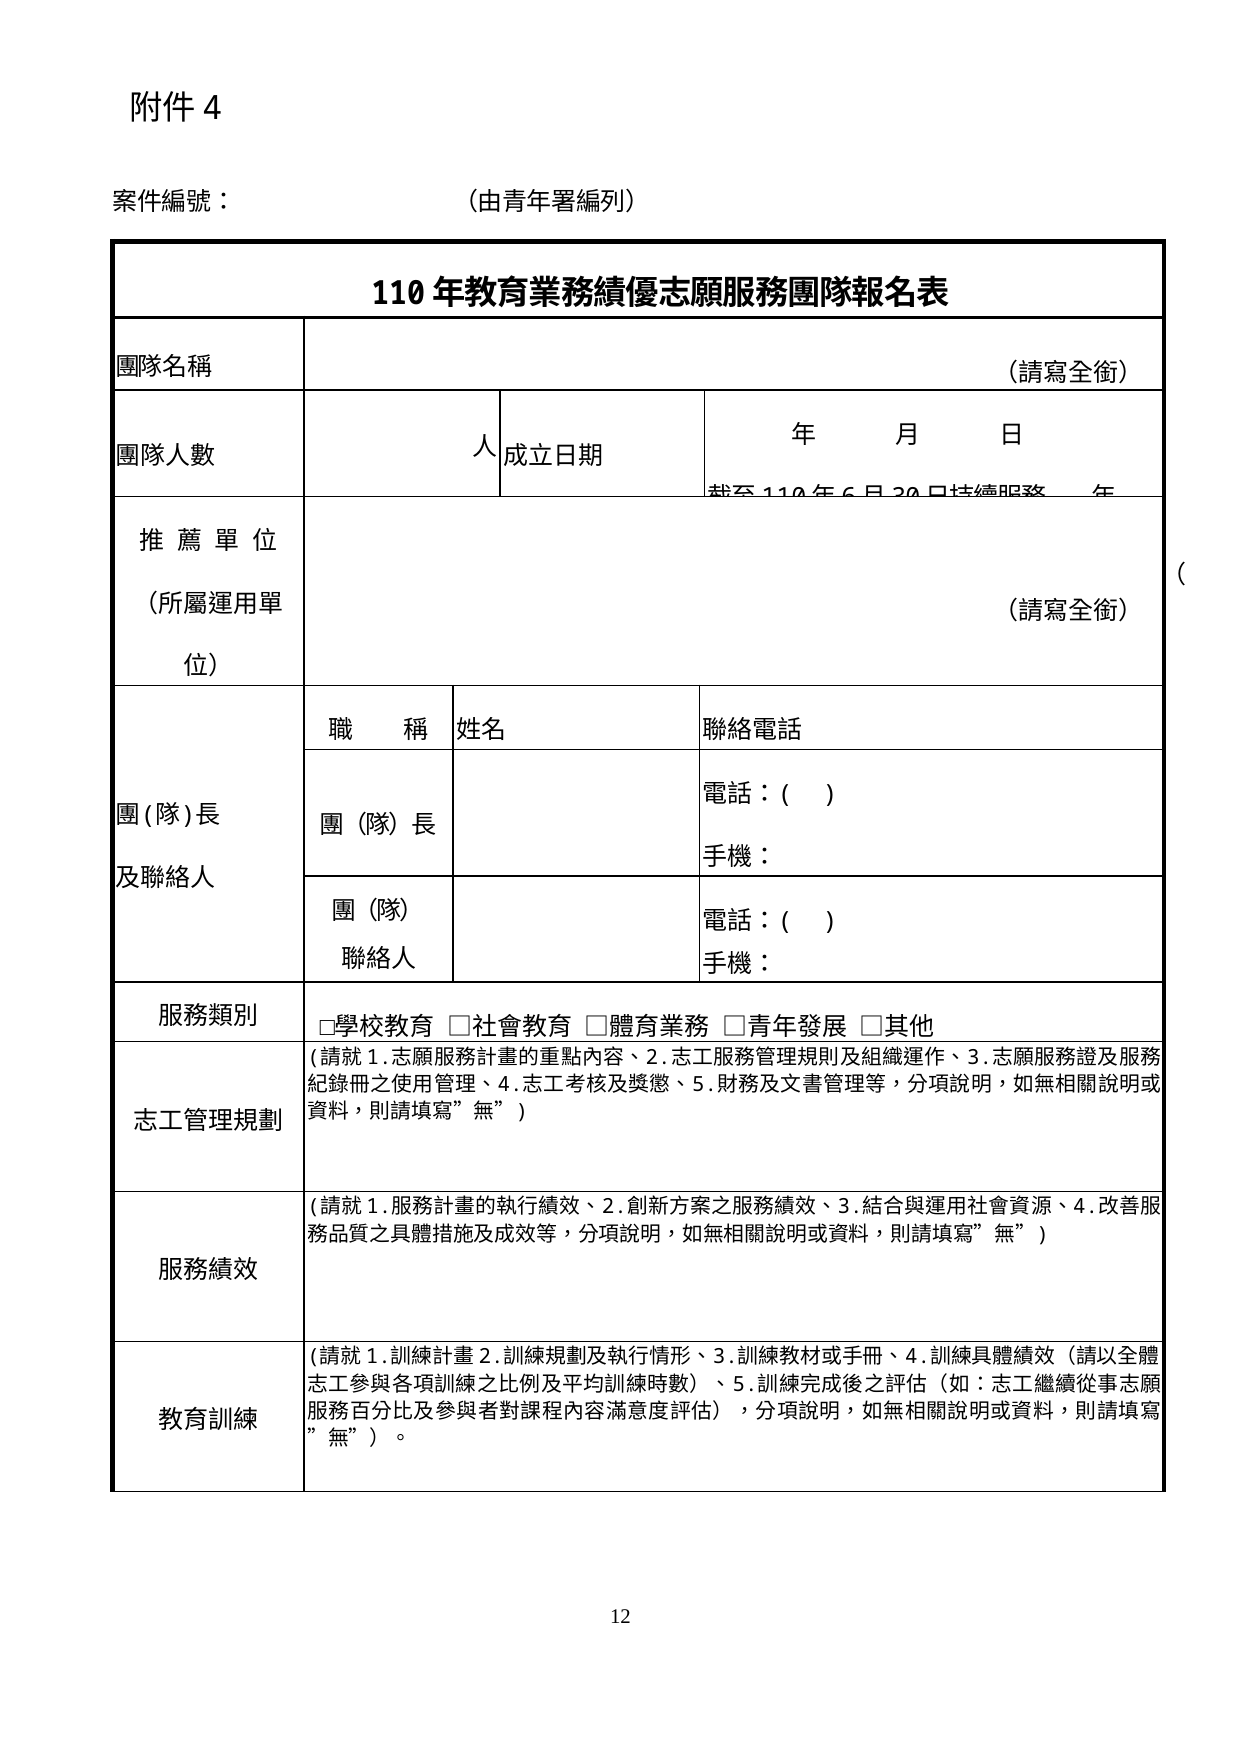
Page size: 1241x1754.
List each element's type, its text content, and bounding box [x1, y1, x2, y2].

table_cell 電話：( ) 手機： [700, 750, 1162, 875]
table_cell 人 [305, 391, 499, 496]
table_cell 教育訓練 [115, 1342, 303, 1491]
table_cell [454, 750, 699, 875]
text [114, 73, 294, 145]
table_cell (請就1.志願服務計畫的重點內容、2.志工服務管理規則及組織運作、3.志願服務證及服務紀錄冊之使用管理、4.志工考核及獎懲、5.財務及文書管理等，分項說明，如無相關說明或資料，則請填寫”無”) [305, 1042, 1162, 1191]
table_cell 年 月 日 截至110年6月30日持續服務 年 個月 [705, 391, 1162, 496]
text 案件編號： （由青年署編列） [112, 158, 1128, 221]
table_cell 服務績效 [115, 1192, 303, 1341]
table_cell 職 稱 [305, 686, 452, 749]
table_cell (請就1.訓練計畫2.訓練規劃及執行情形、3.訓練教材或手冊、4.訓練具體績效（請以全體志工參與各項訓練之比例及平均訓練時數）、5.訓練完成後之評估（如：志工繼續從事志願服務百分比及參與者對課程內容滿意度評估），分項說明，如無相關說明或資料，則請填寫”無”）。 [305, 1342, 1162, 1491]
table_header 110年教育業務績優志願服務團隊報名表 [115, 244, 1162, 316]
table_cell 電話：( ) 手機： [700, 877, 1162, 981]
table_cell 團（隊）長 [305, 750, 452, 875]
table_cell [454, 877, 699, 981]
table_cell 團隊名稱 [115, 319, 303, 389]
table_cell 團（隊） 聯絡人 [305, 877, 452, 981]
table_cell 服務類別 [115, 983, 303, 1041]
table_cell 姓名 [454, 686, 699, 749]
table_cell 成立日期 [501, 391, 704, 496]
table_cell （ （請寫全銜） [305, 497, 1162, 684]
table_cell □學校教育 □社會教育 □體育業務 □青年發展 □其他 [305, 983, 1162, 1041]
table_cell 聯絡電話 [700, 686, 1162, 749]
text 附件4 [129, 81, 279, 129]
table_cell （請寫全銜） [305, 319, 1162, 389]
table_cell 團(隊)長 及聯絡人 [115, 686, 303, 981]
table_cell 團隊人數 [115, 391, 303, 496]
table_cell 志工管理規劃 [115, 1042, 303, 1191]
table_cell (請就1.服務計畫的執行績效、2.創新方案之服務績效、3.結合與運用社會資源、4.改善服務品質之具體措施及成效等，分項說明，如無相關說明或資料，則請填寫”無”) [305, 1192, 1162, 1341]
table_cell 推 薦 單 位 （所屬運用單位） [115, 497, 303, 684]
